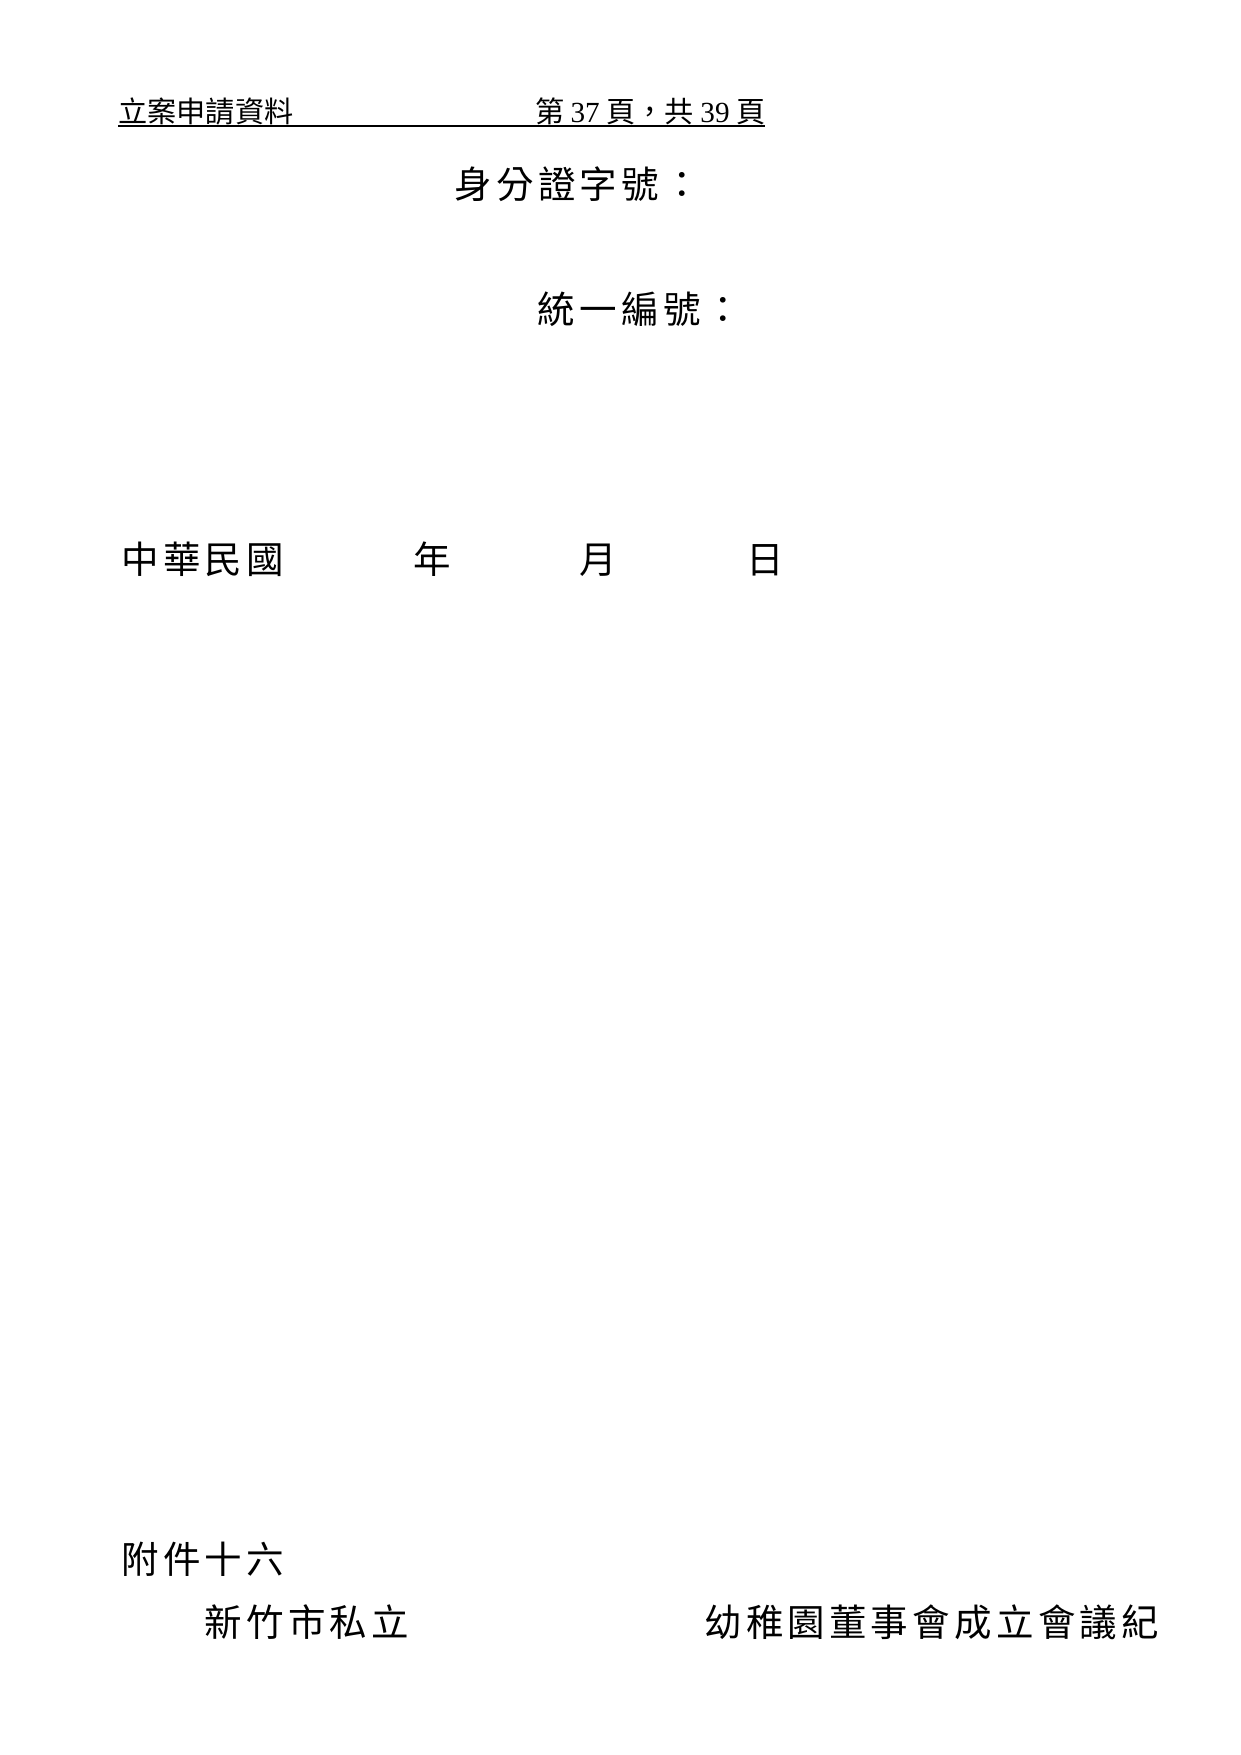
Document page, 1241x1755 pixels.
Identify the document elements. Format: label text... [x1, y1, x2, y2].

text 附件十六 [119, 1516, 1161, 1578]
text 統一編號： [119, 266, 1161, 328]
text 身分證字號： [119, 141, 1161, 203]
text 中華民國 年 月 日 [119, 516, 1161, 578]
text 新竹市私立 幼稚園董事會成立會議紀 [119, 1578, 1161, 1641]
